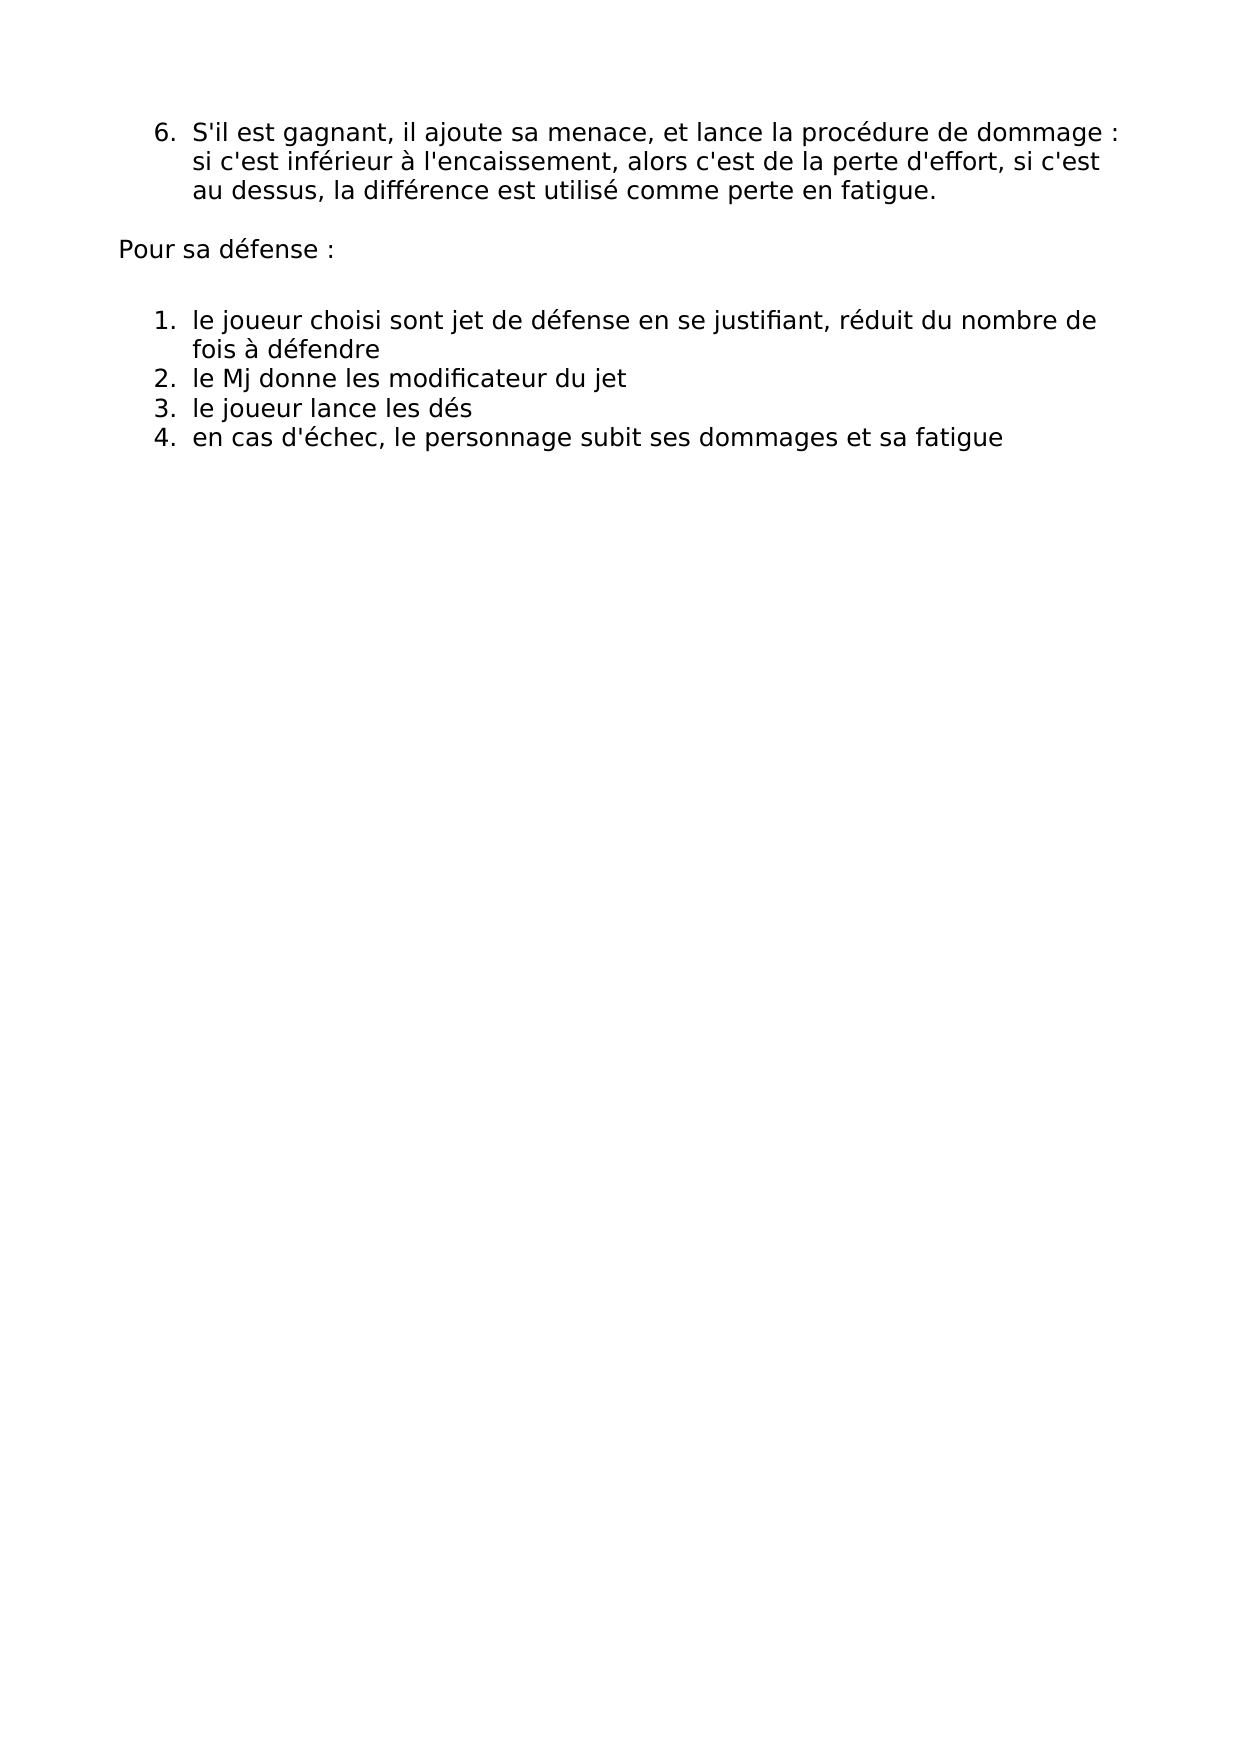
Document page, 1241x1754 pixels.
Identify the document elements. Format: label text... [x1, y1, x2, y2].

list en cas d'échec, le personnage subit ses dommages et sa fatigue [177, 423, 1122, 452]
list le joueur lance les dés [177, 394, 1122, 423]
list le Mj donne les modificateur du jet [177, 364, 1122, 394]
text Pour sa défense : [118, 235, 1122, 264]
list le joueur choisi sont jet de défense en se justifiant, réduit du nombre de fois à défendre [177, 306, 1122, 364]
list S'il est gagnant, il ajoute sa menace, et lance la procédure de dommage : si c'est inférieur à l'encaissement, alors c'est de la perte d'effort, si c'est au dessus, la différence est utilisé comme perte en fatigue. [177, 118, 1122, 206]
